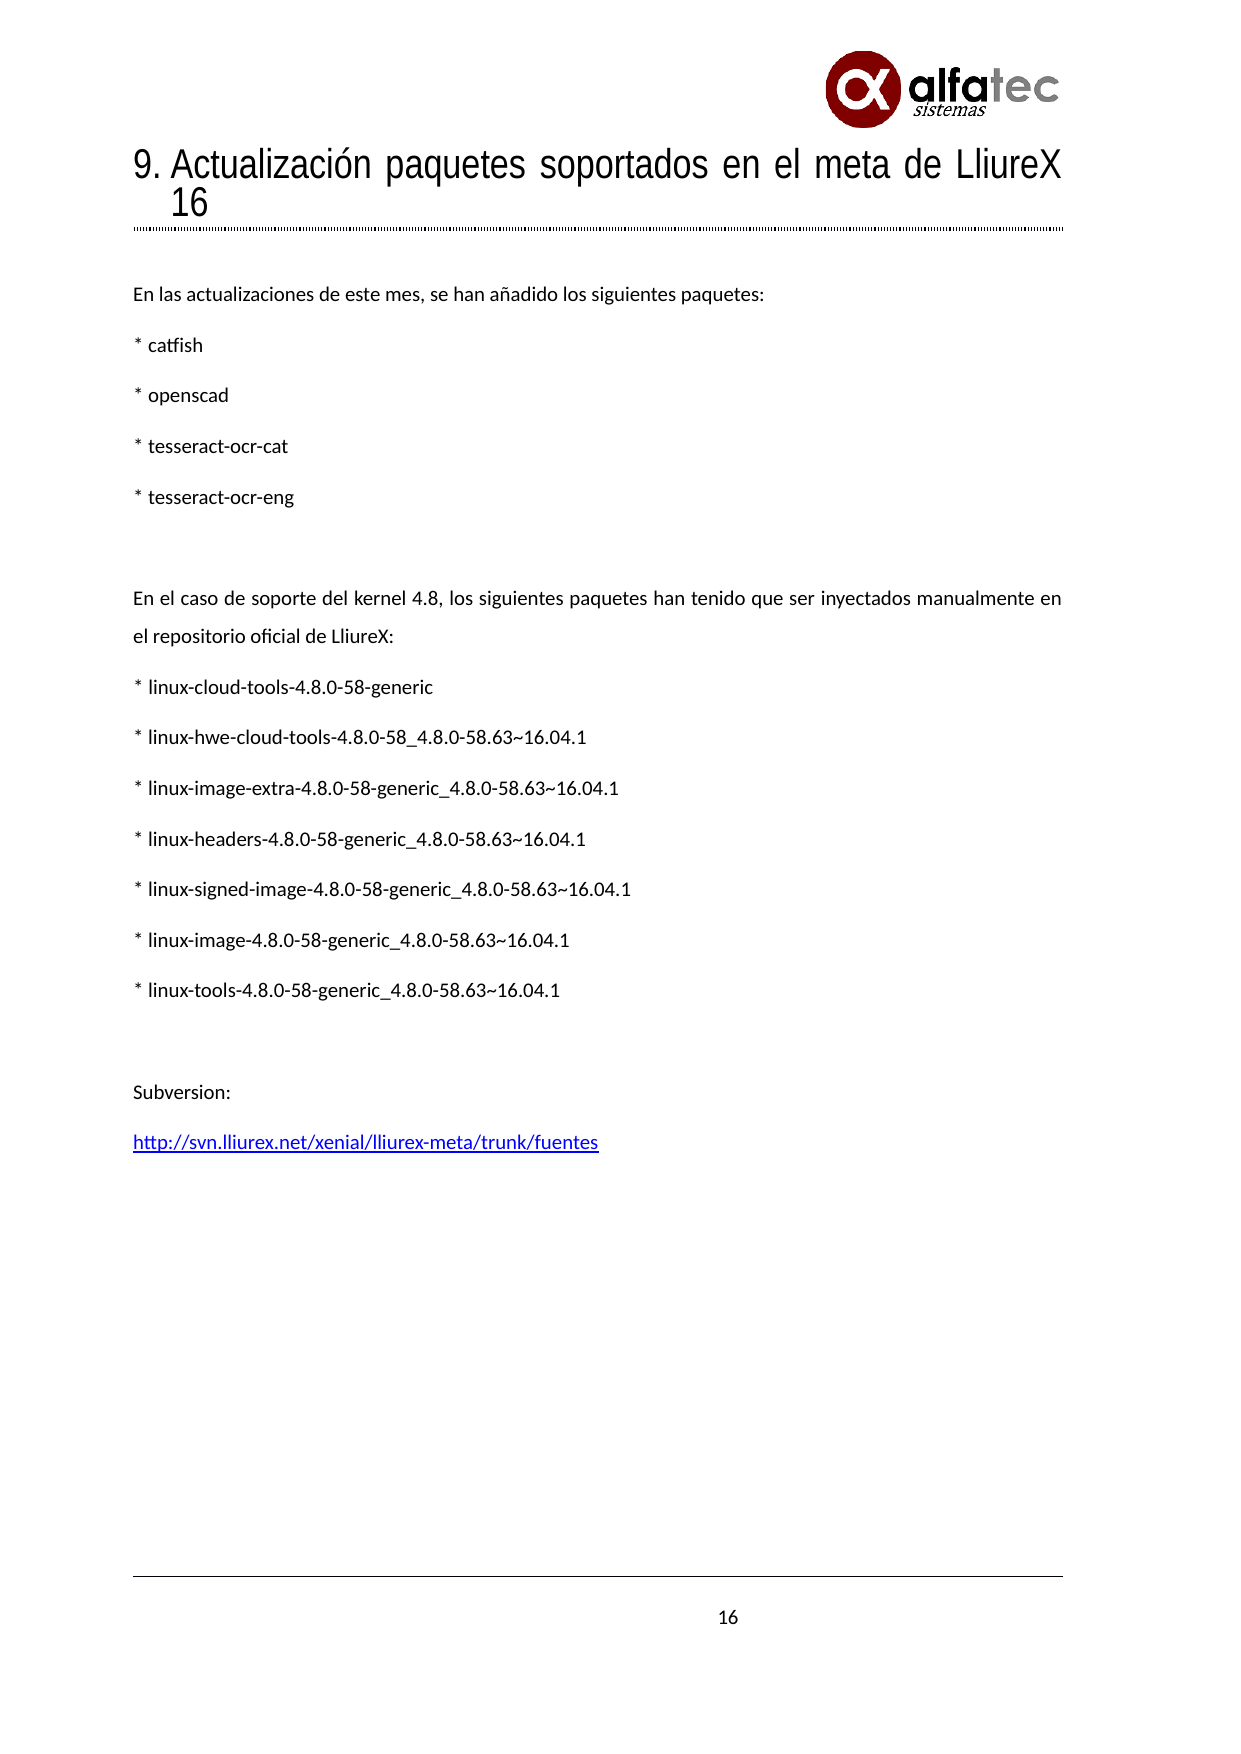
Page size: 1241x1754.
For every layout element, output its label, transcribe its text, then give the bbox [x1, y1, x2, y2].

text * tesseract-ocr-eng [133, 484, 1063, 509]
text * linux-signed-image-4.8.0-58-generic_4.8.0-58.63~16.04.1 [133, 876, 1063, 902]
text * tesseract-ocr-cat [133, 433, 1063, 459]
text * openscad [133, 383, 1063, 408]
text En el caso de soporte del kernel 4.8, los siguientes paquetes han tenido que ser inyectados manualmente en el repositorio oficial de LliureX: [133, 585, 1063, 649]
text * linux-cloud-tools-4.8.0-58-generic [133, 674, 1063, 699]
text * catfish [133, 332, 1063, 357]
text Subversion: [133, 1079, 1063, 1104]
picture [825, 51, 1061, 128]
text En las actualizaciones de este mes, se han añadido los siguientes paquetes: [133, 281, 1063, 307]
text * linux-image-extra-4.8.0-58-generic_4.8.0-58.63~16.04.1 [133, 775, 1063, 801]
text http://svn.lliurex.net/xenial/lliurex-meta/trunk/fuentes [133, 1129, 1063, 1155]
text * linux-tools-4.8.0-58-generic_4.8.0-58.63~16.04.1 [133, 978, 1063, 1003]
subtitle Actualización paquetes soportados en el meta de LliureX 16 [133, 148, 1063, 231]
text * linux-image-4.8.0-58-generic_4.8.0-58.63~16.04.1 [133, 927, 1063, 952]
text * linux-hwe-cloud-tools-4.8.0-58_4.8.0-58.63~16.04.1 [133, 724, 1063, 750]
text * linux-headers-4.8.0-58-generic_4.8.0-58.63~16.04.1 [133, 826, 1063, 851]
